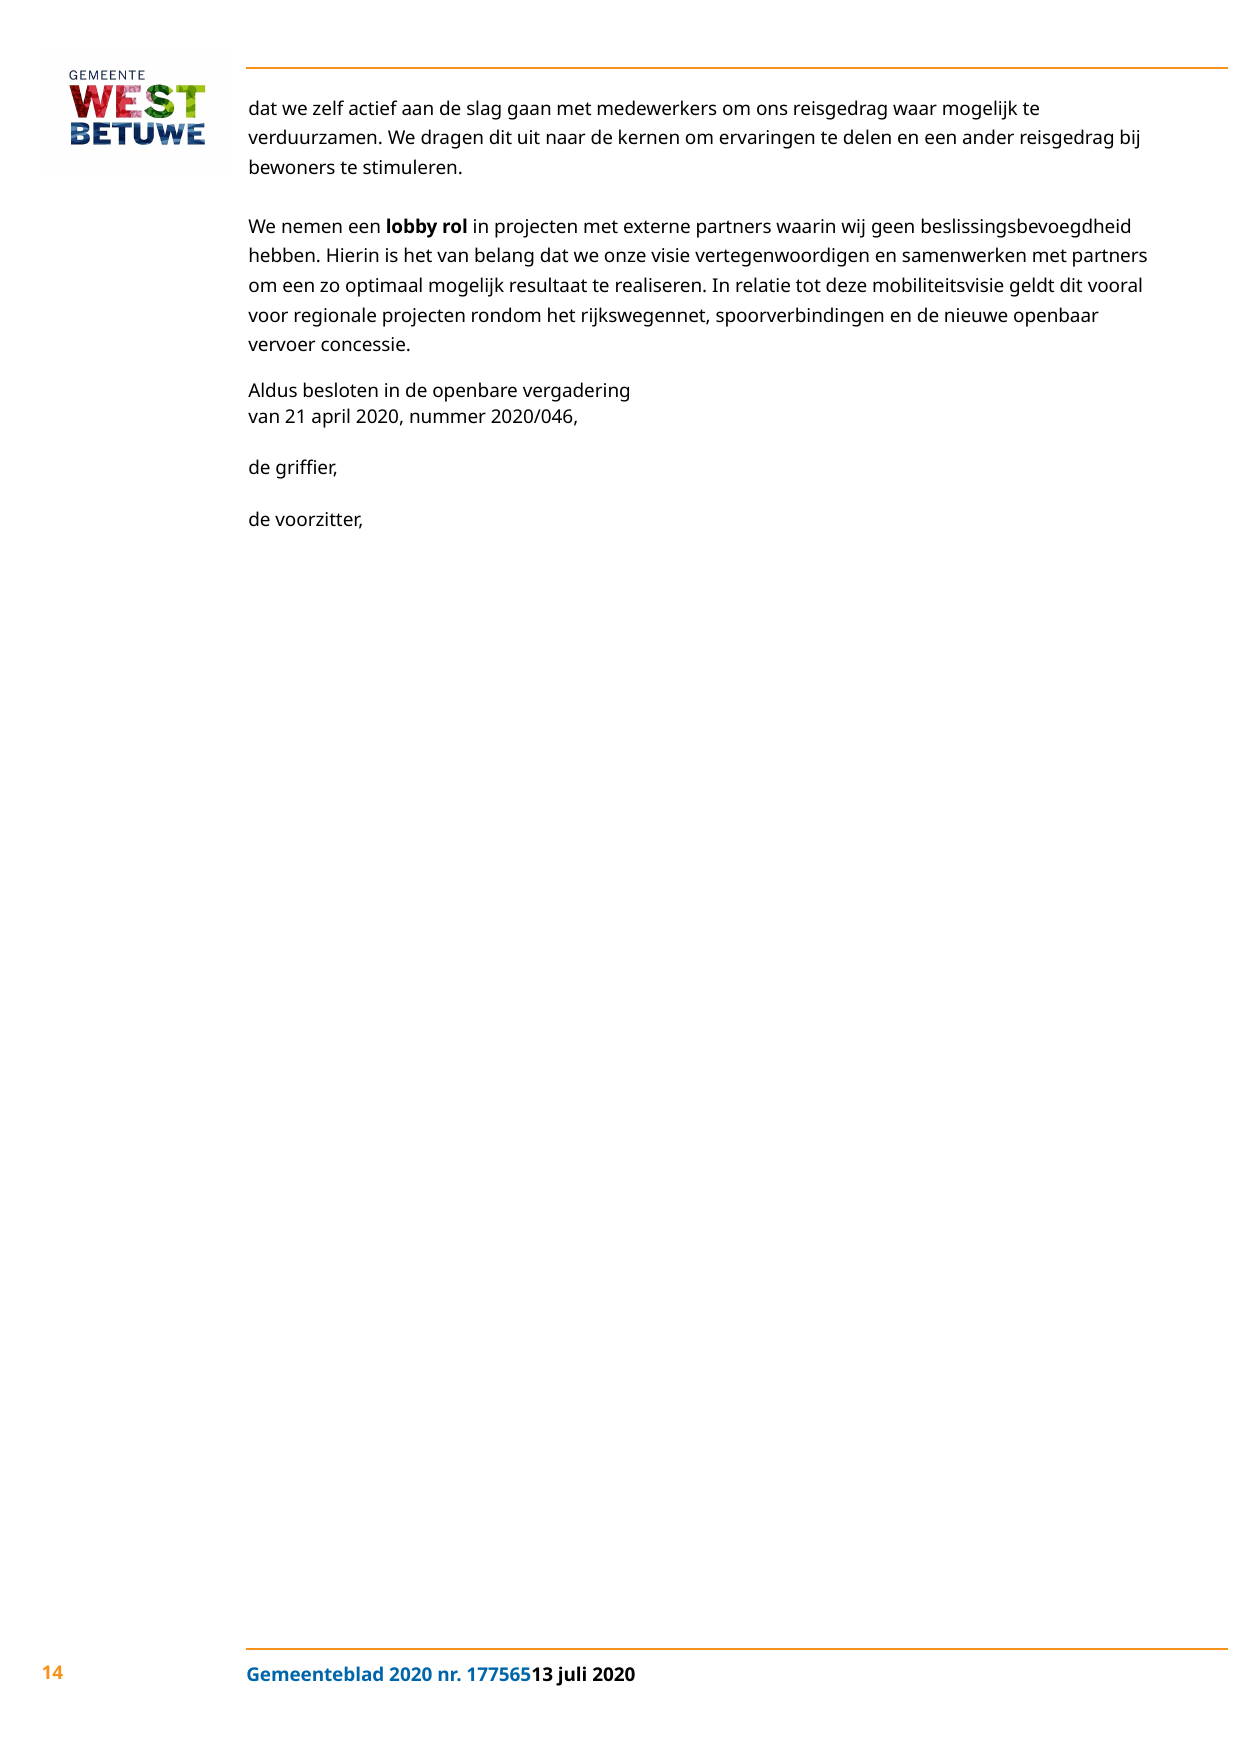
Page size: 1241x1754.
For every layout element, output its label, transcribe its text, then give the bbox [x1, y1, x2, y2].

text van 21 april 2020, nummer 2020/046, [248, 403, 1152, 428]
text dat we zelf actief aan de slag gaan met medewerkers om ons reisgedrag waar mogelijk te verduurzamen. We dragen dit uit naar de kernen om ervaringen te delen en een ander reisgedrag bij bewoners te stimuleren. [248, 95, 1152, 180]
text de voorzitter, [248, 506, 1152, 531]
text We nemen een lobby rol in projecten met externe partners waarin wij geen beslissingsbevoegdheid hebben. Hierin is het van belang dat we onze visie vertegenwoordigen en samenwerken met partners om een zo optimaal mogelijk resultaat te realiseren. In relatie tot deze mobiliteitsvisie geldt dit vooral voor regionale projecten rondom het rijkswegennet, spoorverbindingen en de nieuwe openbaar vervoer concessie. [248, 213, 1152, 357]
picture [41, 47, 231, 172]
text de griffier, [248, 454, 1152, 480]
text Aldus besloten in de openbare vergadering [248, 377, 1152, 403]
